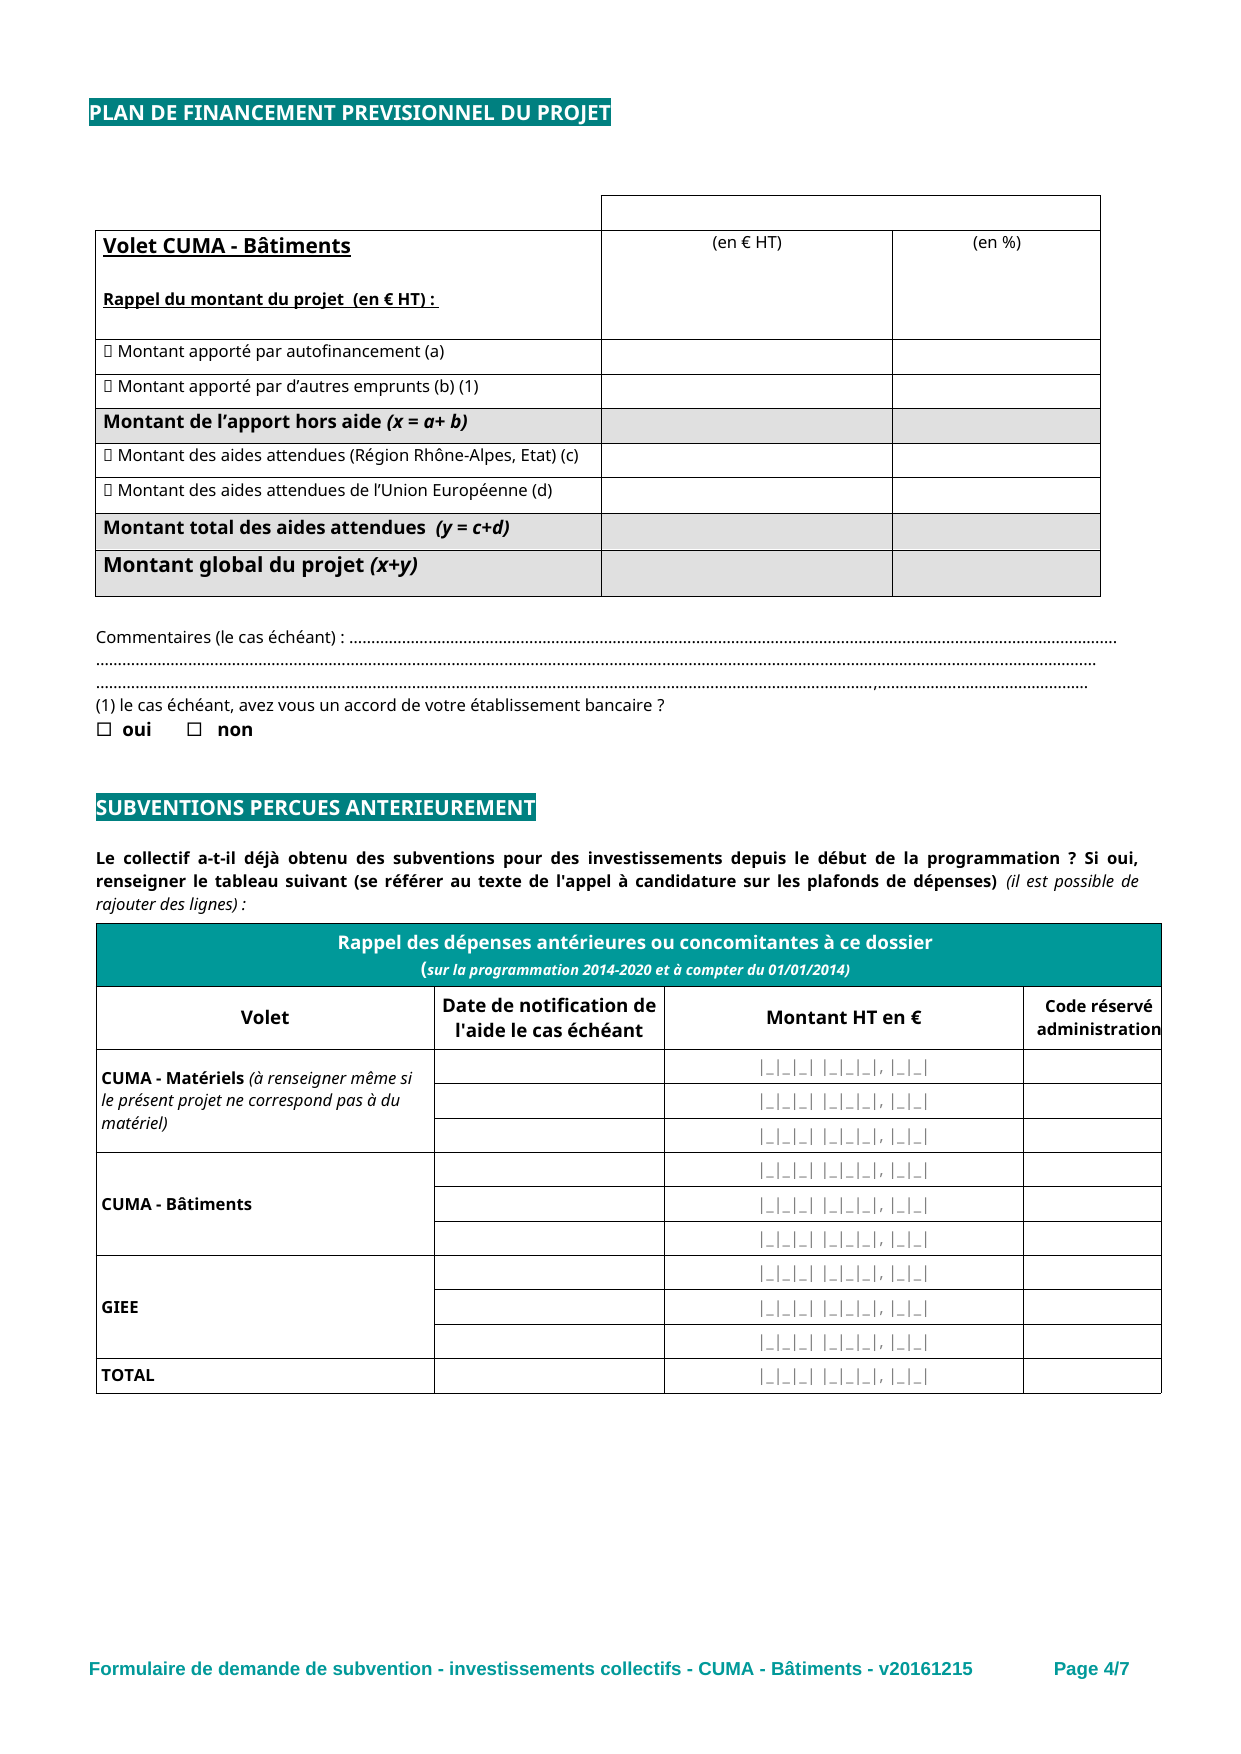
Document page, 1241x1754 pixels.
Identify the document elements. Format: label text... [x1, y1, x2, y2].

text ………………………………………………………………………………………………………………………………………………………………………………………………………… [96, 648, 1145, 671]
table_cell [602, 551, 892, 596]
table_cell Montant de l’apport hors aide (x = a+ b) [96, 409, 601, 443]
table_cell [893, 444, 1100, 477]
table_cell [1024, 1084, 1161, 1117]
table_cell [1024, 1153, 1161, 1186]
table_cell [602, 409, 892, 443]
text Le collectif a-t-il déjà obtenu des subventions pour des investissements depuis le début de la programmation ? Si oui, renseigner le tableau suivant (se référer au texte de l'appel à candidature sur les plafonds de dépenses) (il est possible de rajouter des lignes) : [96, 847, 1139, 915]
table_cell GIEE [97, 1256, 434, 1358]
table_cell [435, 1119, 664, 1152]
table_cell |_|_|_| |_|_|_|, |_|_| [665, 1222, 1023, 1255]
table_cell |_|_|_| |_|_|_|, |_|_| [665, 1290, 1023, 1324]
table_cell (en %) [893, 231, 1100, 339]
table_header [602, 196, 1100, 230]
table_cell [602, 478, 892, 513]
table_cell [893, 478, 1100, 513]
table_cell |_|_|_| |_|_|_|, |_|_| [665, 1325, 1023, 1358]
table_cell [435, 1187, 664, 1221]
table_cell TOTAL [97, 1359, 434, 1392]
table_cell Montant global du projet (x+y) [96, 551, 601, 596]
table_cell [602, 340, 892, 373]
text SUBVENTIONS PERCUES ANTERIEUREMENT [96, 793, 1145, 821]
table_cell CUMA - Matériels (à renseigner même si le présent projet ne correspond pas à du matériel) [97, 1050, 434, 1152]
table_cell [893, 551, 1100, 596]
table_cell [893, 340, 1100, 373]
table_cell [893, 375, 1100, 408]
table_cell [435, 1084, 664, 1117]
table_cell [1024, 1050, 1161, 1083]
table_cell |_|_|_| |_|_|_|, |_|_| [665, 1359, 1023, 1392]
table_header Rappel des dépenses antérieures ou concomitantes à ce dossier (sur la programmation 2014-2020 et à compter du 01/01/2014) [97, 924, 1161, 986]
table_cell CUMA - Bâtiments [97, 1153, 434, 1255]
table_cell |_|_|_| |_|_|_|, |_|_| [665, 1084, 1023, 1117]
table_cell [1024, 1325, 1161, 1358]
text (1) le cas échéant, avez vous un accord de votre établissement bancaire ? [96, 693, 1145, 716]
text PLAN DE FINANCEMENT PREVISIONNEL DU PROJET [89, 98, 1152, 126]
text ……………………………………………………………………………………………………………………………………………………………,………………………………………… [96, 671, 1145, 693]
table_cell [435, 1050, 664, 1083]
table_cell [893, 514, 1100, 549]
table_cell |_|_|_| |_|_|_|, |_|_| [665, 1153, 1023, 1186]
table_cell [602, 375, 892, 408]
table_cell Code réservé administration [1024, 987, 1161, 1049]
table_cell |_|_|_| |_|_|_|, |_|_| [665, 1050, 1023, 1083]
table_cell [1024, 1222, 1161, 1255]
table_cell [893, 409, 1100, 443]
table_cell [1024, 1290, 1161, 1324]
table_cell  Montant des aides attendues (Région Rhône-Alpes, Etat) (c) [96, 444, 601, 477]
table_cell [435, 1325, 664, 1358]
table_cell  Montant apporté par autofinancement (a) [96, 340, 601, 373]
table_cell |_|_|_| |_|_|_|, |_|_| [665, 1187, 1023, 1221]
table_cell [602, 444, 892, 477]
table_cell |_|_|_| |_|_|_|, |_|_| [665, 1256, 1023, 1289]
table_cell [1024, 1119, 1161, 1152]
table_header [96, 195, 601, 230]
table_cell [435, 1153, 664, 1186]
table_cell  Montant apporté par d’autres emprunts (b) (1) [96, 375, 601, 408]
table_cell Volet [97, 987, 434, 1049]
table_cell [1024, 1187, 1161, 1221]
table_cell [435, 1256, 664, 1289]
table_cell Montant total des aides attendues (y = c+d) [96, 514, 601, 549]
table_cell Date de notification de l'aide le cas échéant [435, 987, 664, 1049]
table_cell [1024, 1359, 1161, 1392]
table_cell [435, 1222, 664, 1255]
table_cell |_|_|_| |_|_|_|, |_|_| [665, 1119, 1023, 1152]
table_cell [602, 514, 892, 549]
table_cell [1024, 1256, 1161, 1289]
text  oui  non [96, 716, 1145, 742]
text Commentaires (le cas échéant) : …………………………………………………………………………………………………………………………………………………………. [96, 625, 1145, 648]
table_cell Volet CUMA - Bâtiments Rappel du montant du projet (en € HT) : [96, 231, 601, 339]
table_cell (en € HT) [602, 231, 892, 339]
table_cell [435, 1359, 664, 1392]
table_cell  Montant des aides attendues de l’Union Européenne (d) [96, 478, 601, 513]
table_cell [435, 1290, 664, 1324]
table_cell Montant HT en € [665, 987, 1023, 1049]
